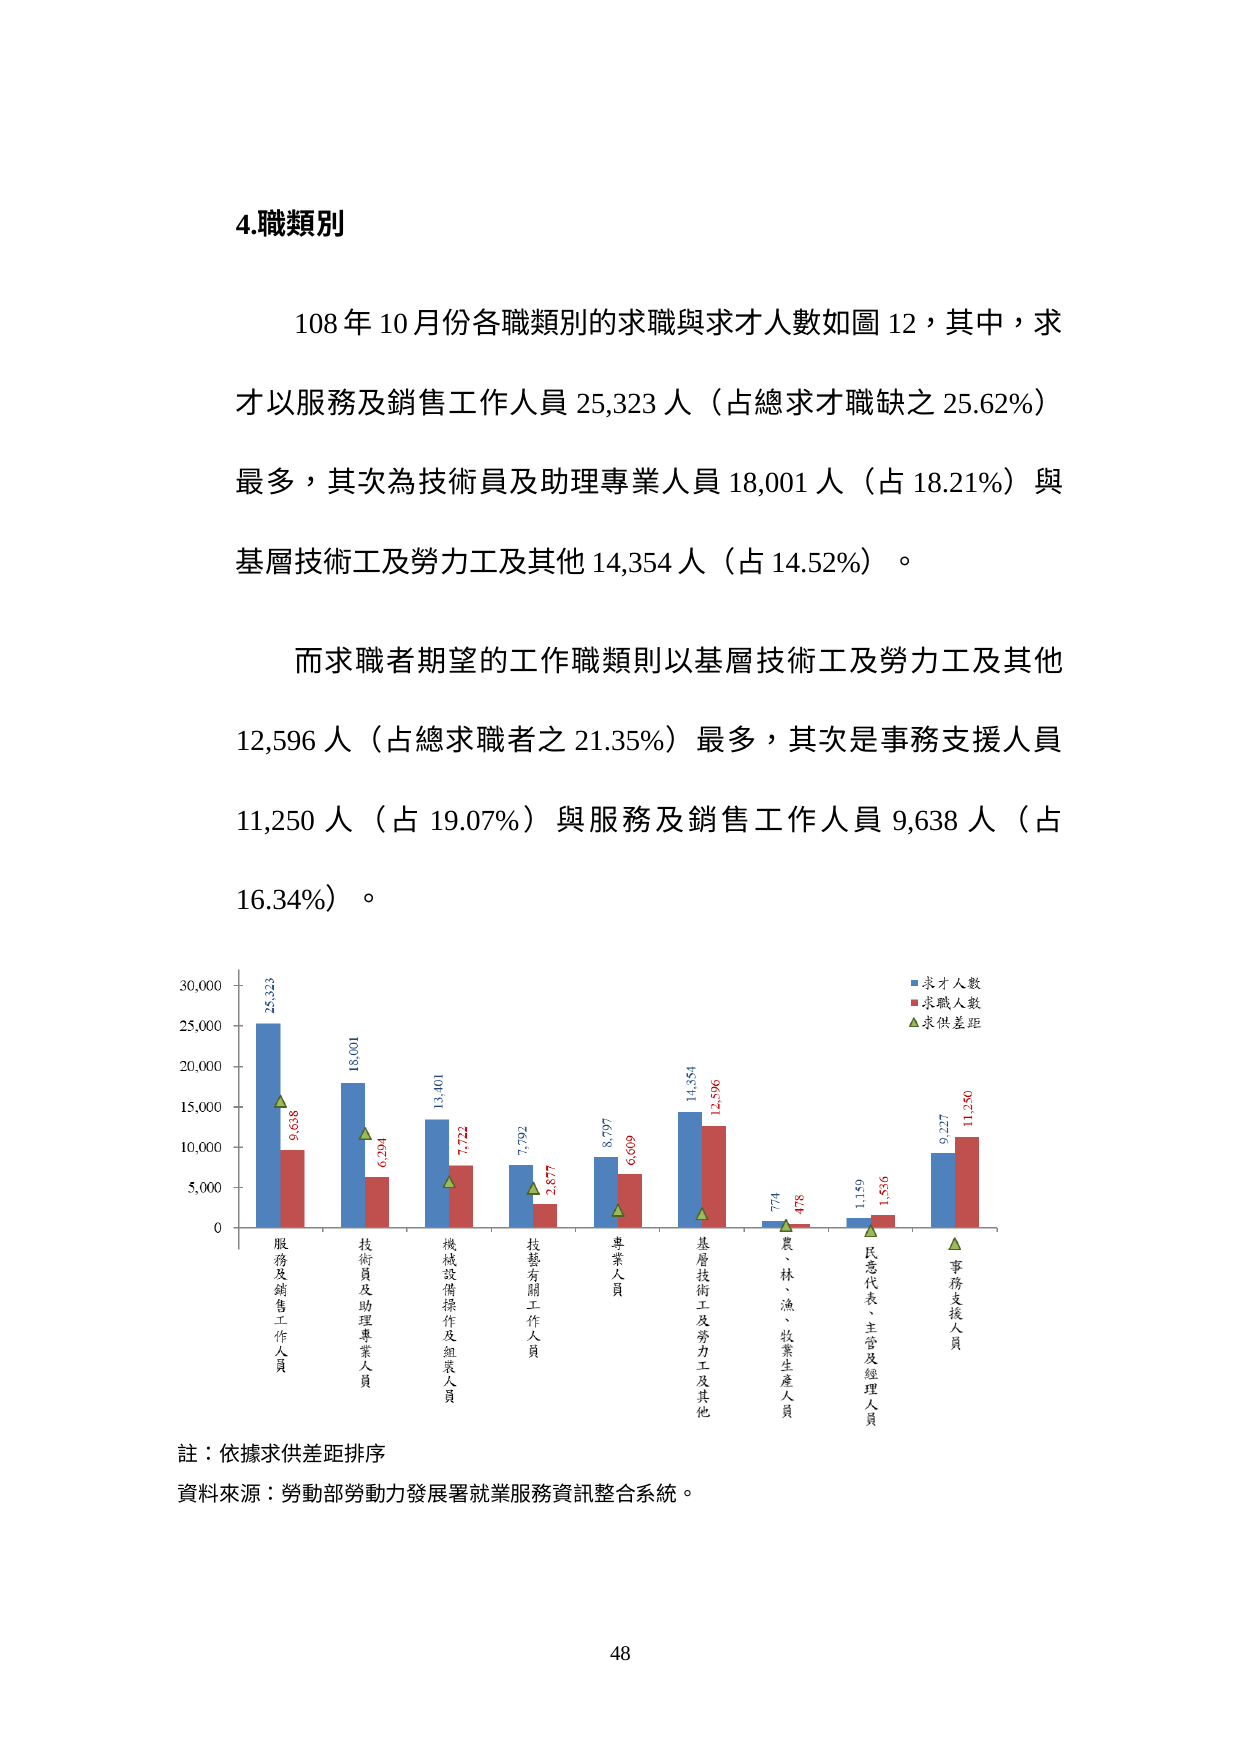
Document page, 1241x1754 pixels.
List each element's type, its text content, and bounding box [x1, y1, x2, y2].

text 資料來源：勞動部勞動力發展署就業服務資訊整合系統。 [177, 1472, 1063, 1512]
text 註：依據求供差距排序 [177, 1432, 1063, 1472]
picture [177, 961, 1064, 1427]
subtitle 4.職類別 [236, 182, 1063, 262]
text 108年10月份各職類別的求職與求才人數如圖12，其中，求才以服務及銷售工作人員25,323人（占總求才職缺之25.62%）最多，其次為技術員及助理專業人員18,001人（占18.21%）與基層技術工及勞力工及其他14,354人（占14.52%）。 [236, 282, 1063, 599]
text 而求職者期望的工作職類則以基層技術工及勞力工及其他12,596人（占總求職者之21.35%）最多，其次是事務支援人員11,250人（占19.07%）與服務及銷售工作人員9,638人（占16.34%）。 [236, 619, 1063, 936]
